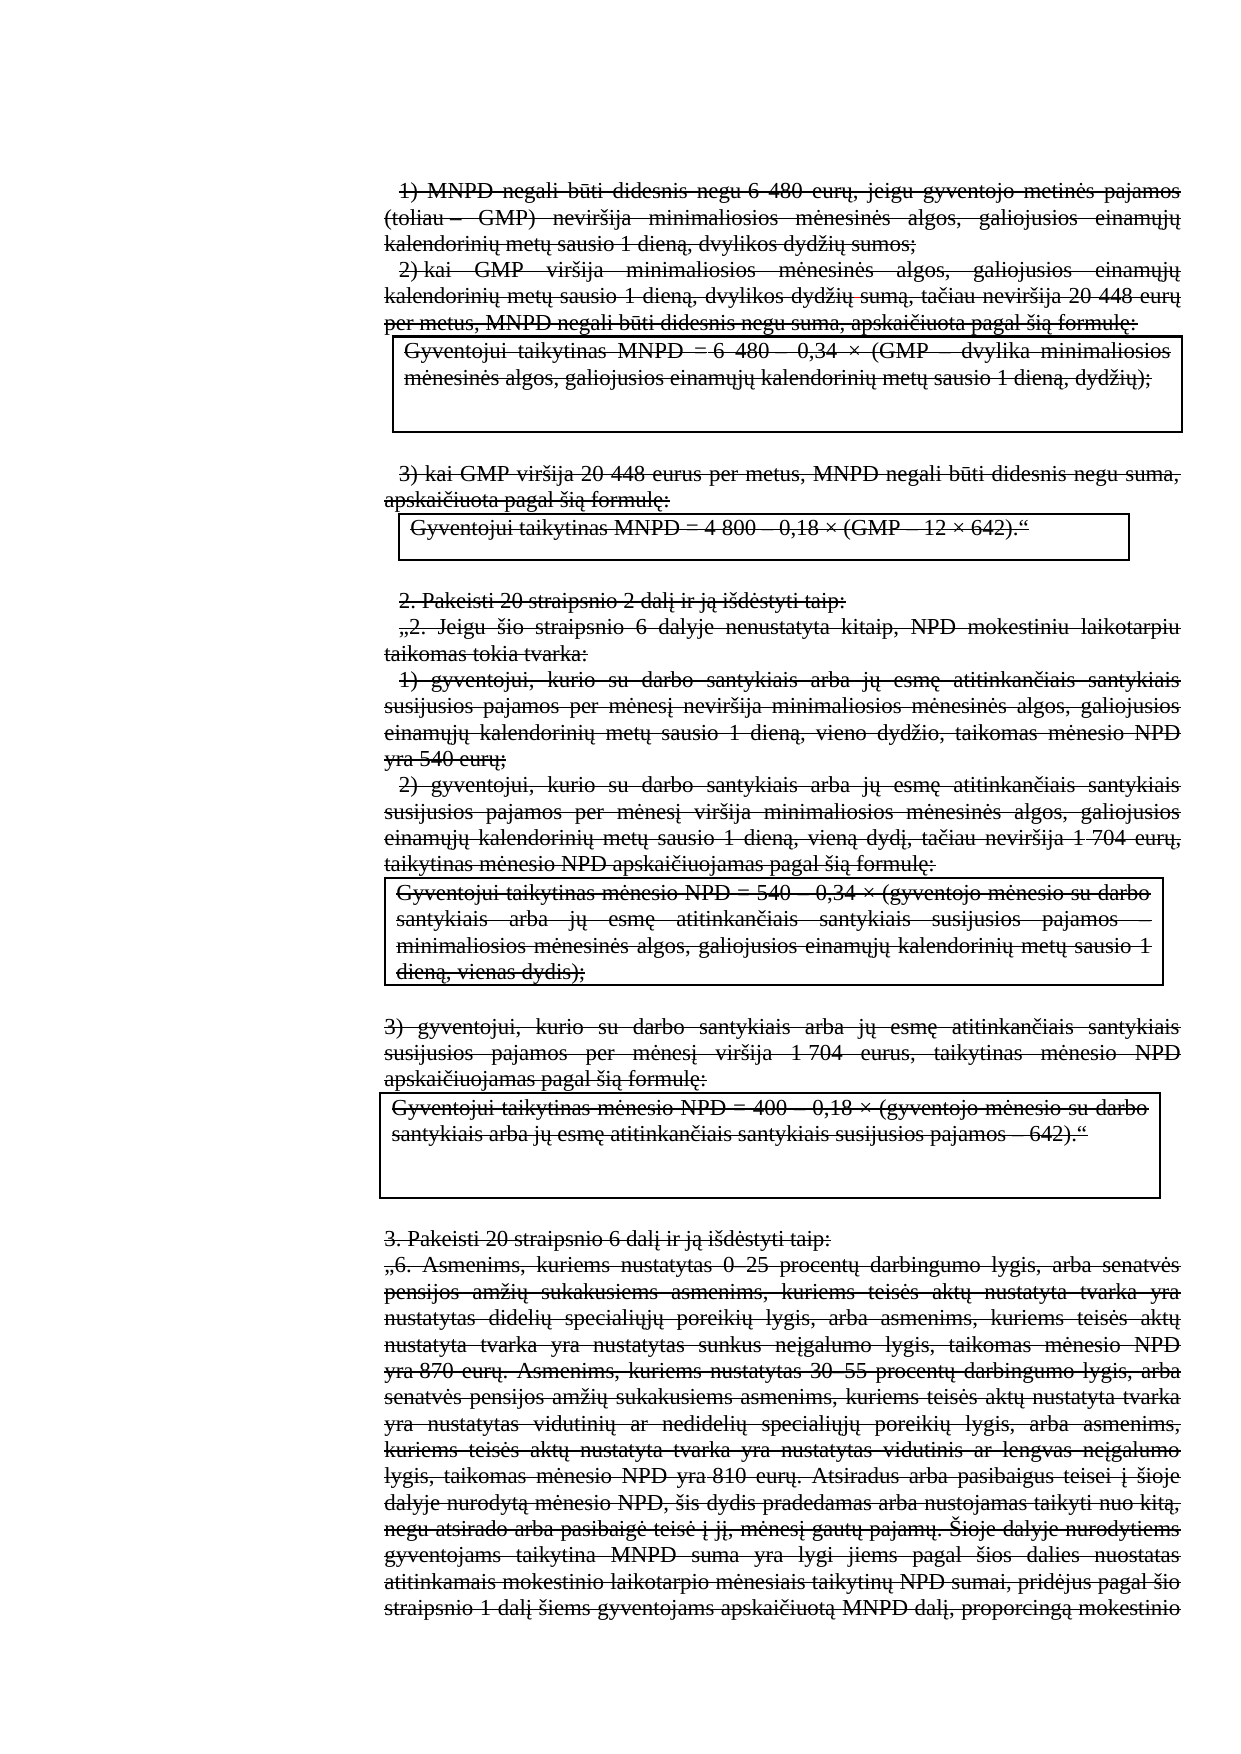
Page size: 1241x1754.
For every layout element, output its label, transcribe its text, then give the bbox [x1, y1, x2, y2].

text 2) gyventojui, kurio su darbo santykiais arba jų esmę atitinkančiais santykiais susijusios pajamos per mėnesį viršija minimaliosios mėnesinės algos, galiojusios einamųjų kalendorinių metų sausio 1 dieną, vieną dydį, tačiau neviršija 1 704 eurų, taikytinas mėnesio NPD apskaičiuojamas pagal šią formulę: [384, 771, 1181, 812]
text 1) MNPD negali būti didesnis negu 6 480 eurų, jeigu gyventojo metinės pajamos (toliau – GMP) neviršija minimaliosios mėnesinės algos, galiojusios einamųjų kalendorinių metų sausio 1 dieną, dvylikos dydžių sumos; [384, 219, 1181, 256]
text 1) MNPD negali būti didesnis negu 6 480 eurų, jeigu gyventojo metinės pajamos (toliau – GMP) neviršija minimaliosios mėnesinės algos, galiojusios einamųjų kalendorinių metų sausio 1 dieną, dvylikos dydžių sumos; [384, 177, 1181, 218]
text 3) gyventojui, kurio su darbo santykiais arba jų esmę atitinkančiais santykiais susijusios pajamos per mėnesį viršija 1 704 eurus, taikytinas mėnesio NPD apskaičiuojamas pagal šią formulę: [384, 1028, 1181, 1054]
text 3) kai GMP viršija 20 448 eurus per metus, MNPD negali būti didesnis negu suma, apskaičiuota pagal šią formulę: [384, 460, 1181, 512]
text 3) gyventojui, kurio su darbo santykiais arba jų esmę atitinkančiais santykiais susijusios pajamos per mėnesį viršija 1 704 eurus, taikytinas mėnesio NPD apskaičiuojamas pagal šią formulę: [384, 1055, 1181, 1092]
text „2. Jeigu šio straipsnio 6 dalyje nenustatyta kitaip, NPD mokestiniu laikotarpiu taikomas tokia tvarka: [384, 613, 1181, 666]
text 3. Pakeisti 20 straipsnio 6 dalį ir ją išdėstyti taip: [384, 1225, 1181, 1252]
text 3) gyventojui, kurio su darbo santykiais arba jų esmę atitinkančiais santykiais susijusios pajamos per mėnesį viršija 1 704 eurus, taikytinas mėnesio NPD apskaičiuojamas pagal šią formulę: [384, 1013, 1181, 1027]
text 2) kai GMP viršija minimaliosios mėnesinės algos, galiojusios einamųjų kalendorinių metų sausio 1 dieną, dvylikos dydžių sumą, tačiau neviršija 20 448 eurų per metus, MNPD negali būti didesnis negu suma, apskaičiuota pagal šią formulę: [384, 256, 1181, 297]
table_header Gyventojui taikytinas mėnesio NPD = 400 – 0,18 × (gyventojo mėnesio su darbo santykiais arba jų esmę atitinkančiais santykiais susijusios pajamos – 642).“ [381, 1094, 1159, 1197]
text 1) gyventojui, kurio su darbo santykiais arba jų esmę atitinkančiais santykiais susijusios pajamos per mėnesį neviršija minimaliosios mėnesinės algos, galiojusios einamųjų kalendorinių metų sausio 1 dieną, vieno dydžio, taikomas mėnesio NPD yra 540 eurų; [384, 734, 1181, 771]
text 1) gyventojui, kurio su darbo santykiais arba jų esmę atitinkančiais santykiais susijusios pajamos per mėnesį neviršija minimaliosios mėnesinės algos, galiojusios einamųjų kalendorinių metų sausio 1 dieną, vieno dydžio, taikomas mėnesio NPD yra 540 eurų; [384, 708, 1181, 733]
text 2) gyventojui, kurio su darbo santykiais arba jų esmę atitinkančiais santykiais susijusios pajamos per mėnesį viršija minimaliosios mėnesinės algos, galiojusios einamųjų kalendorinių metų sausio 1 dieną, vieną dydį, tačiau neviršija 1 704 eurų, taikytinas mėnesio NPD apskaičiuojamas pagal šią formulę: [384, 813, 1181, 877]
text 1) gyventojui, kurio su darbo santykiais arba jų esmę atitinkančiais santykiais susijusios pajamos per mėnesį neviršija minimaliosios mėnesinės algos, galiojusios einamųjų kalendorinių metų sausio 1 dieną, vieno dydžio, taikomas mėnesio NPD yra 540 eurų; [384, 666, 1181, 707]
text 2) kai GMP viršija minimaliosios mėnesinės algos, galiojusios einamųjų kalendorinių metų sausio 1 dieną, dvylikos dydžių sumą, tačiau neviršija 20 448 eurų per metus, MNPD negali būti didesnis negu suma, apskaičiuota pagal šią formulę: [388, 325, 863, 335]
table_header Gyventojui taikytinas mėnesio NPD = 540 – 0,34 × (gyventojo mėnesio su darbo santykiais arba jų esmę atitinkančiais santykiais susijusios pajamos – minimaliosios mėnesinės algos, galiojusios einamųjų kalendorinių metų sausio 1 dieną, vienas dydis); [386, 879, 1162, 984]
text 2. Pakeisti 20 straipsnio 2 dalį ir ją išdėstyti taip: [384, 587, 1181, 613]
table_header Gyventojui taikytinas MNPD = 4 800 – 0,18 × (GMP – 12 × 642).“ [400, 515, 1128, 558]
text 2) kai GMP viršija minimaliosios mėnesinės algos, galiojusios einamųjų kalendorinių metų sausio 1 dieną, dvylikos dydžių sumą, tačiau neviršija 20 448 eurų per metus, MNPD negali būti didesnis negu suma, apskaičiuota pagal šią formulę: [384, 298, 1181, 335]
table_header Gyventojui taikytinas MNPD = 6 480 – 0,34 × (GMP – dvylika minimaliosios mėnesinės algos, galiojusios einamųjų kalendorinių metų sausio 1 dieną, dydžių); [394, 338, 1181, 431]
